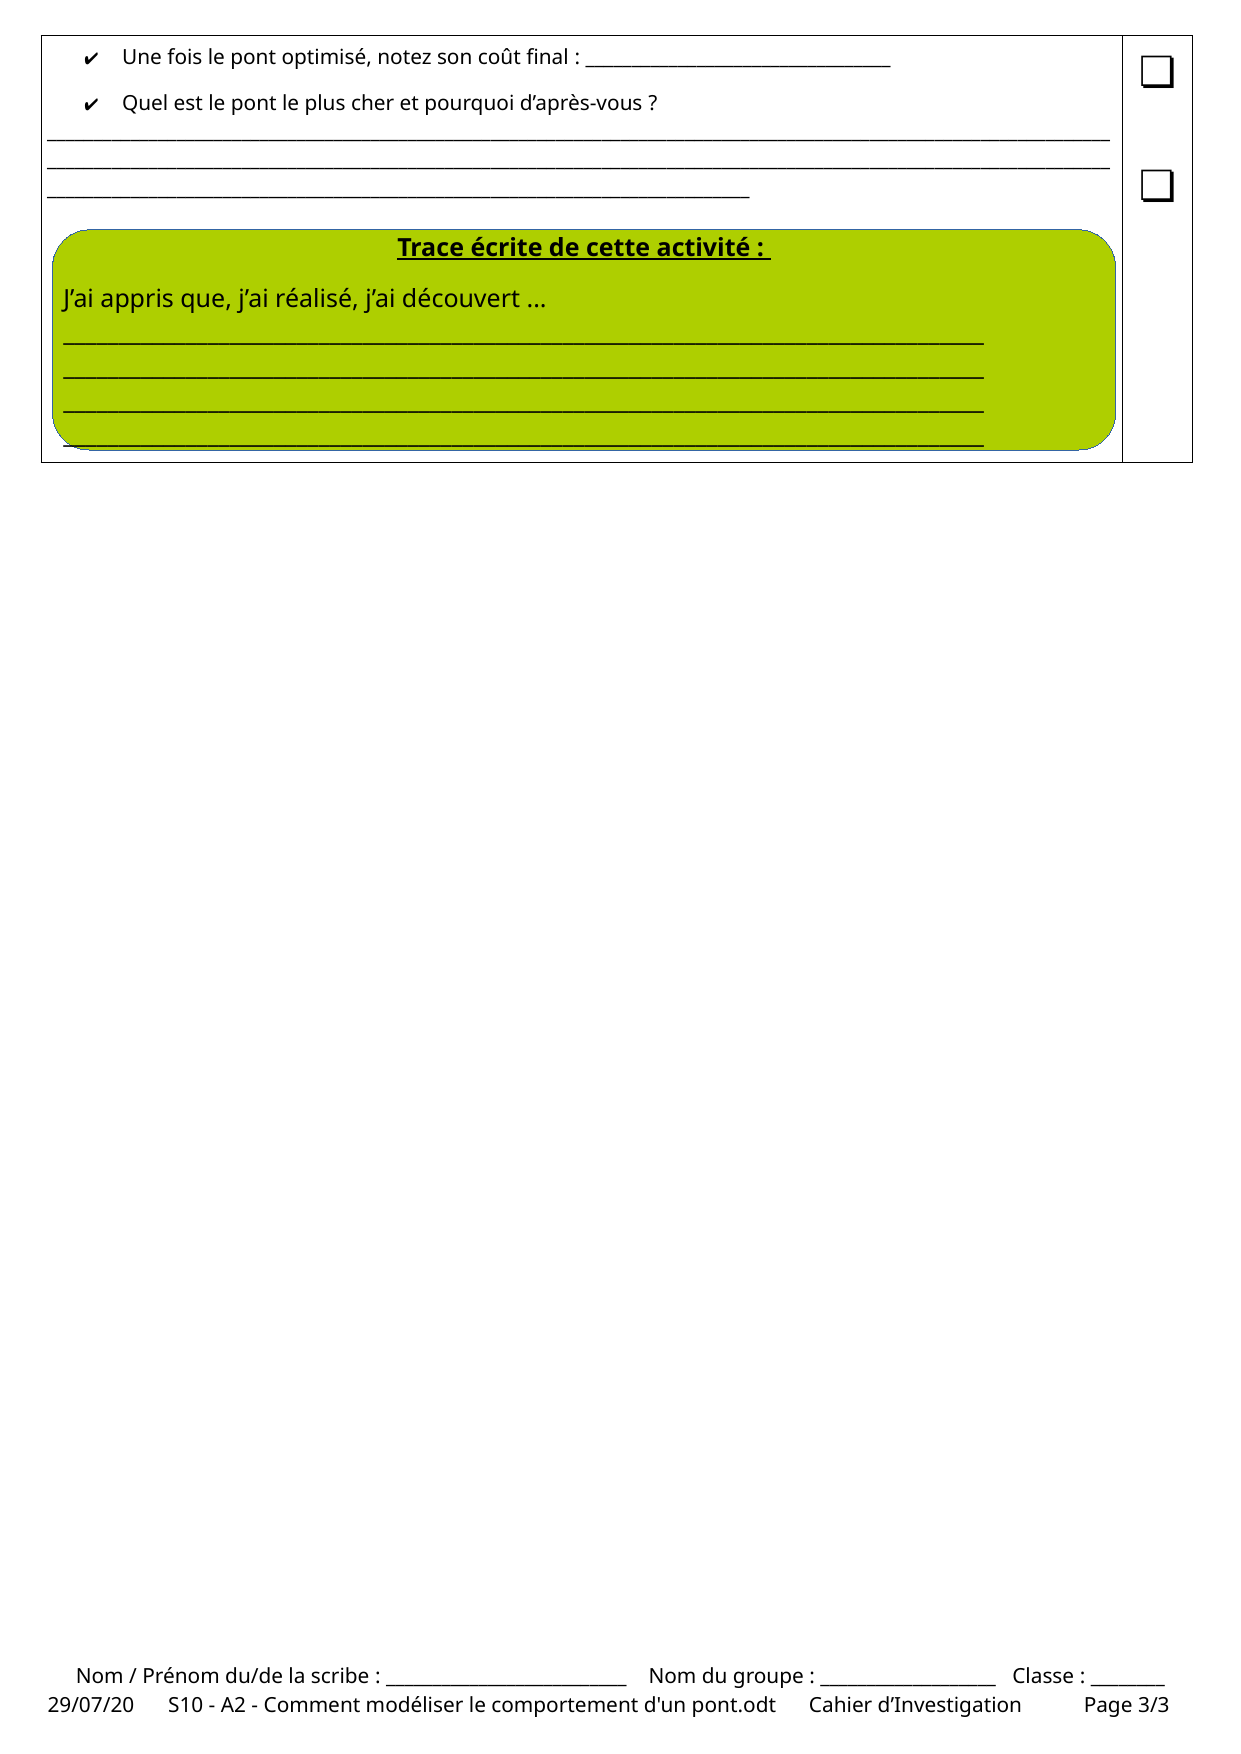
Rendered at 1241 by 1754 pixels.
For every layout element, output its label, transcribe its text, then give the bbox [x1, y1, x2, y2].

table_cell ❏ ❏ [1123, 36, 1192, 462]
table_cell 1°) Introduction : (durée : 15 minutes) Nous avons vu les différents ponts sur la métropole de Bordeaux lors de l’activité précédente et nous avons ainsi découvert les différents types de ponts qui existent. A présent, vous allez endosser le rôle d’ingénieurs dans le Génie Civil spécialisés en ouvrages d’Art (les ponts en font partie). Votre travail va être le suivant : Concevoir des ponts qui répondent au cahier des charges des maîtres d’ouvrage (c’est les « clients » qui commandent la construction de ponts, comme les Régions par exemple) Dimensionner ces ponts pour qu’ils supportent les efforts qu’ils vont subir lors de mise en service. Cela va s’effectuer par des simulations sur des modèles numériques. Pourquoi effectuons-nous des simulations avant de fabriquer les ponts ? Quel en est l’intérêt ? __________________________________________________________________________________________________________________________________________________________________________________________________________________________________________________________________________________________________________________ Citez les différentes charges et sollicitations que doit supporter un pont en service : __________________________________________________________________________________________________________________________________________________________________________________________________________________________________________________________________________________________________________________ Vous allez pouvoir, à présent, vous lancer dans la création des modèles numériques de ponts en utilisant le logiciel « West Point Bridge ». 2°) Les ponts à construire – Cahiers des charges : (durée : 80 minutes) Pour chaque pont dont vous trouverez le cahier des charges à respecter ci-dessous, il va vous falloir respecter la démarche suivante : Créer le modèle numérique du pont en suivant les étapes que vous trouverez dans la « Fiche Méthode West Point Bridge.pdf » et en respectant son Cahier des Charges Tester ce modèle numérique et voir si il supporte les charges prévues Si il ne supporte pas les charges, modifier le modèle (dimensions des éléments formant la structure, forme des éléments ou matériaux différents, ajout d’éléments ...) afin qu’il passe enfin le test avec succès. Vous pouvez sélectionner plusieurs éléments de la structure en même temps pour les modifier, pour cela il faut utiliser la touche CTRL en restant appuyé pour une sélection multiple Essayer d’optimiser le coût du pont en utilisant le moins d’éléments et les moins chers possibles Une fois le pont optimisé, notez son coût final : _________________________________ et passez au suivant. Une fois le pont optimisé, notez son coût final : _________________________________ et passez au suivant. Une fois le pont optimisé, notez son coût final : _________________________________ et passez au suivant. Une fois le pont optimisé, notez son coût final : _________________________________ Quel est le pont le plus cher et pourquoi d’après-vous ? __________________________________________________________________________________________________________________________________________________________________________________________________________________________________________________________________________________________________________________ [42, 36, 1122, 462]
